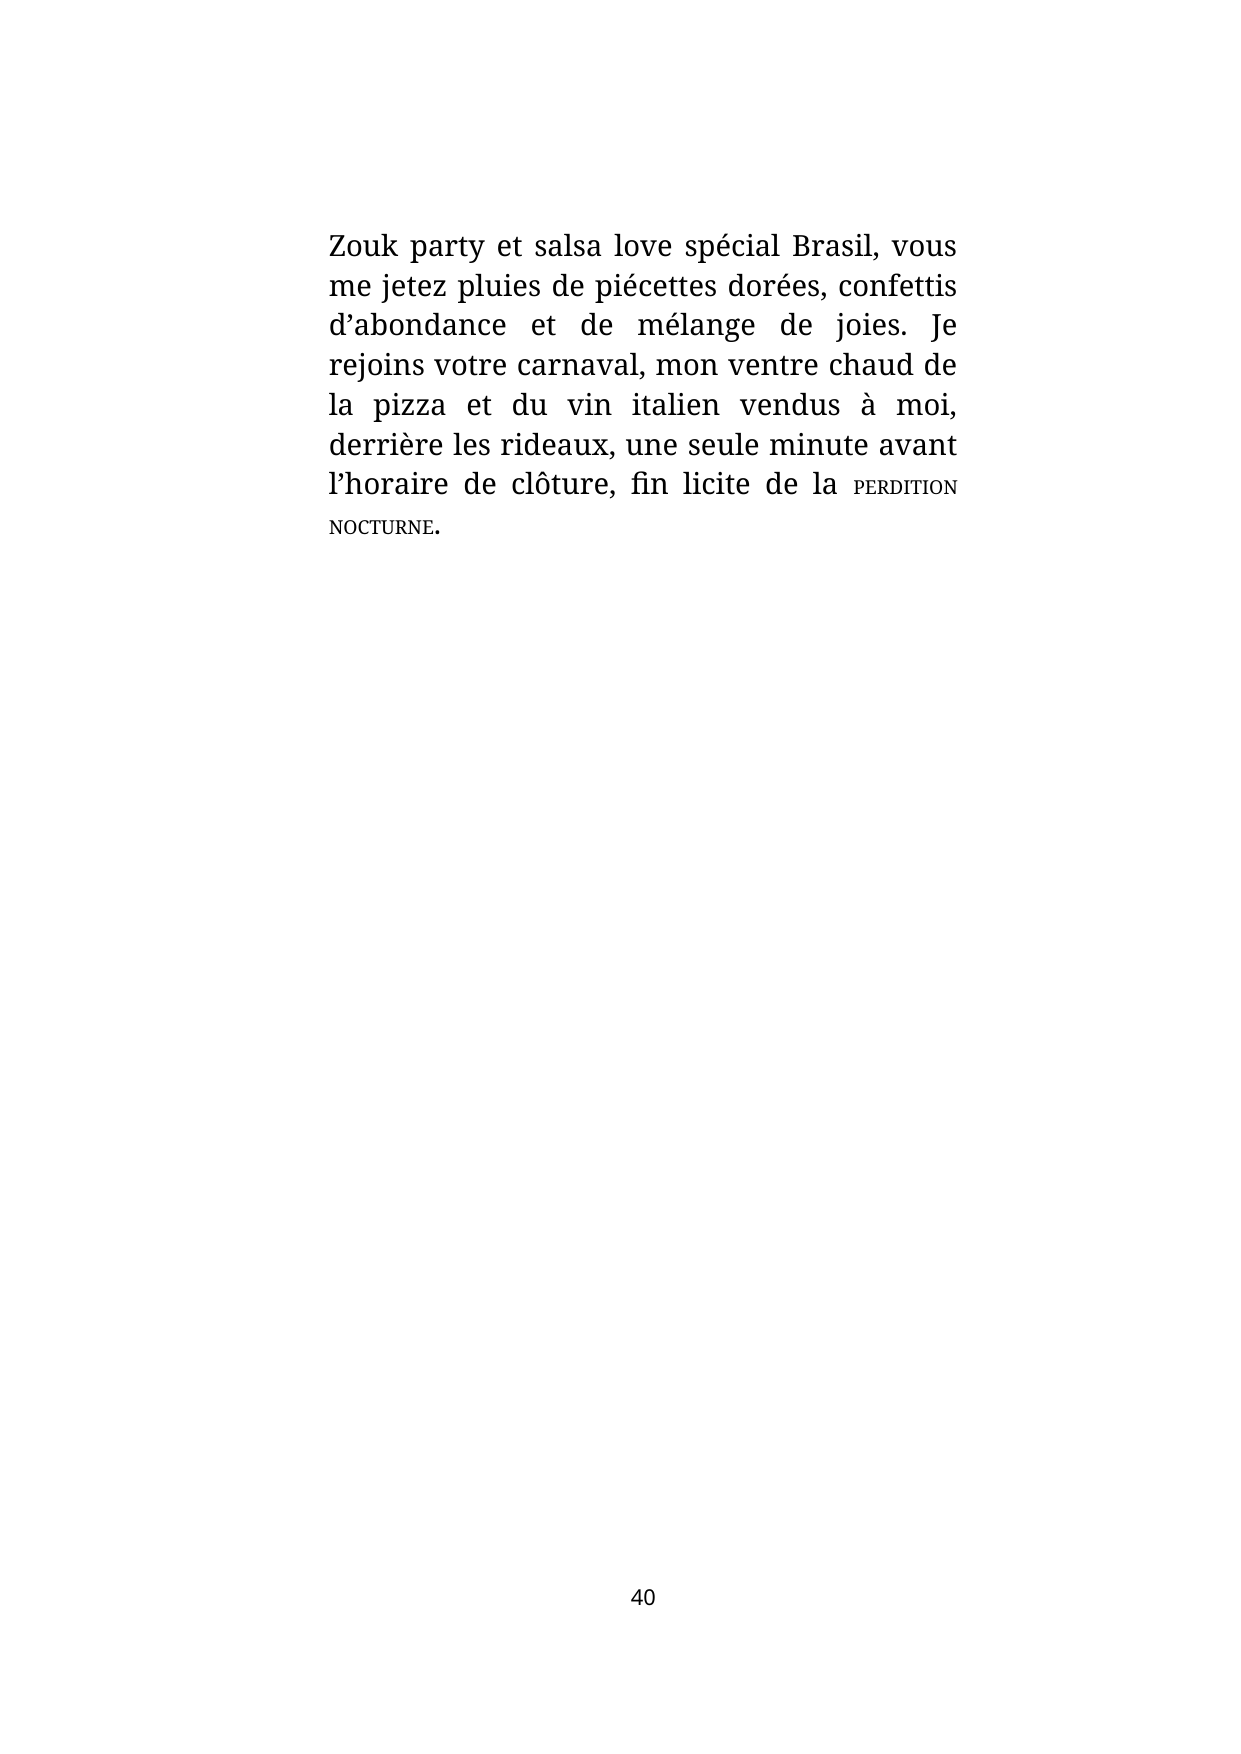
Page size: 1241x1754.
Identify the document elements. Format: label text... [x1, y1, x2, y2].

text Zouk party et salsa love spécial Brasil, vous me jetez pluies de piécettes dorées, confettis d’abondance et de mélange de joies. Je rejoins votre carnaval, mon ventre chaud de la pizza et du vin italien vendus à moi, derrière les rideaux, une seule minute avant l’horaire de clôture, fin licite de la perdition nocturne. [328, 225, 958, 543]
